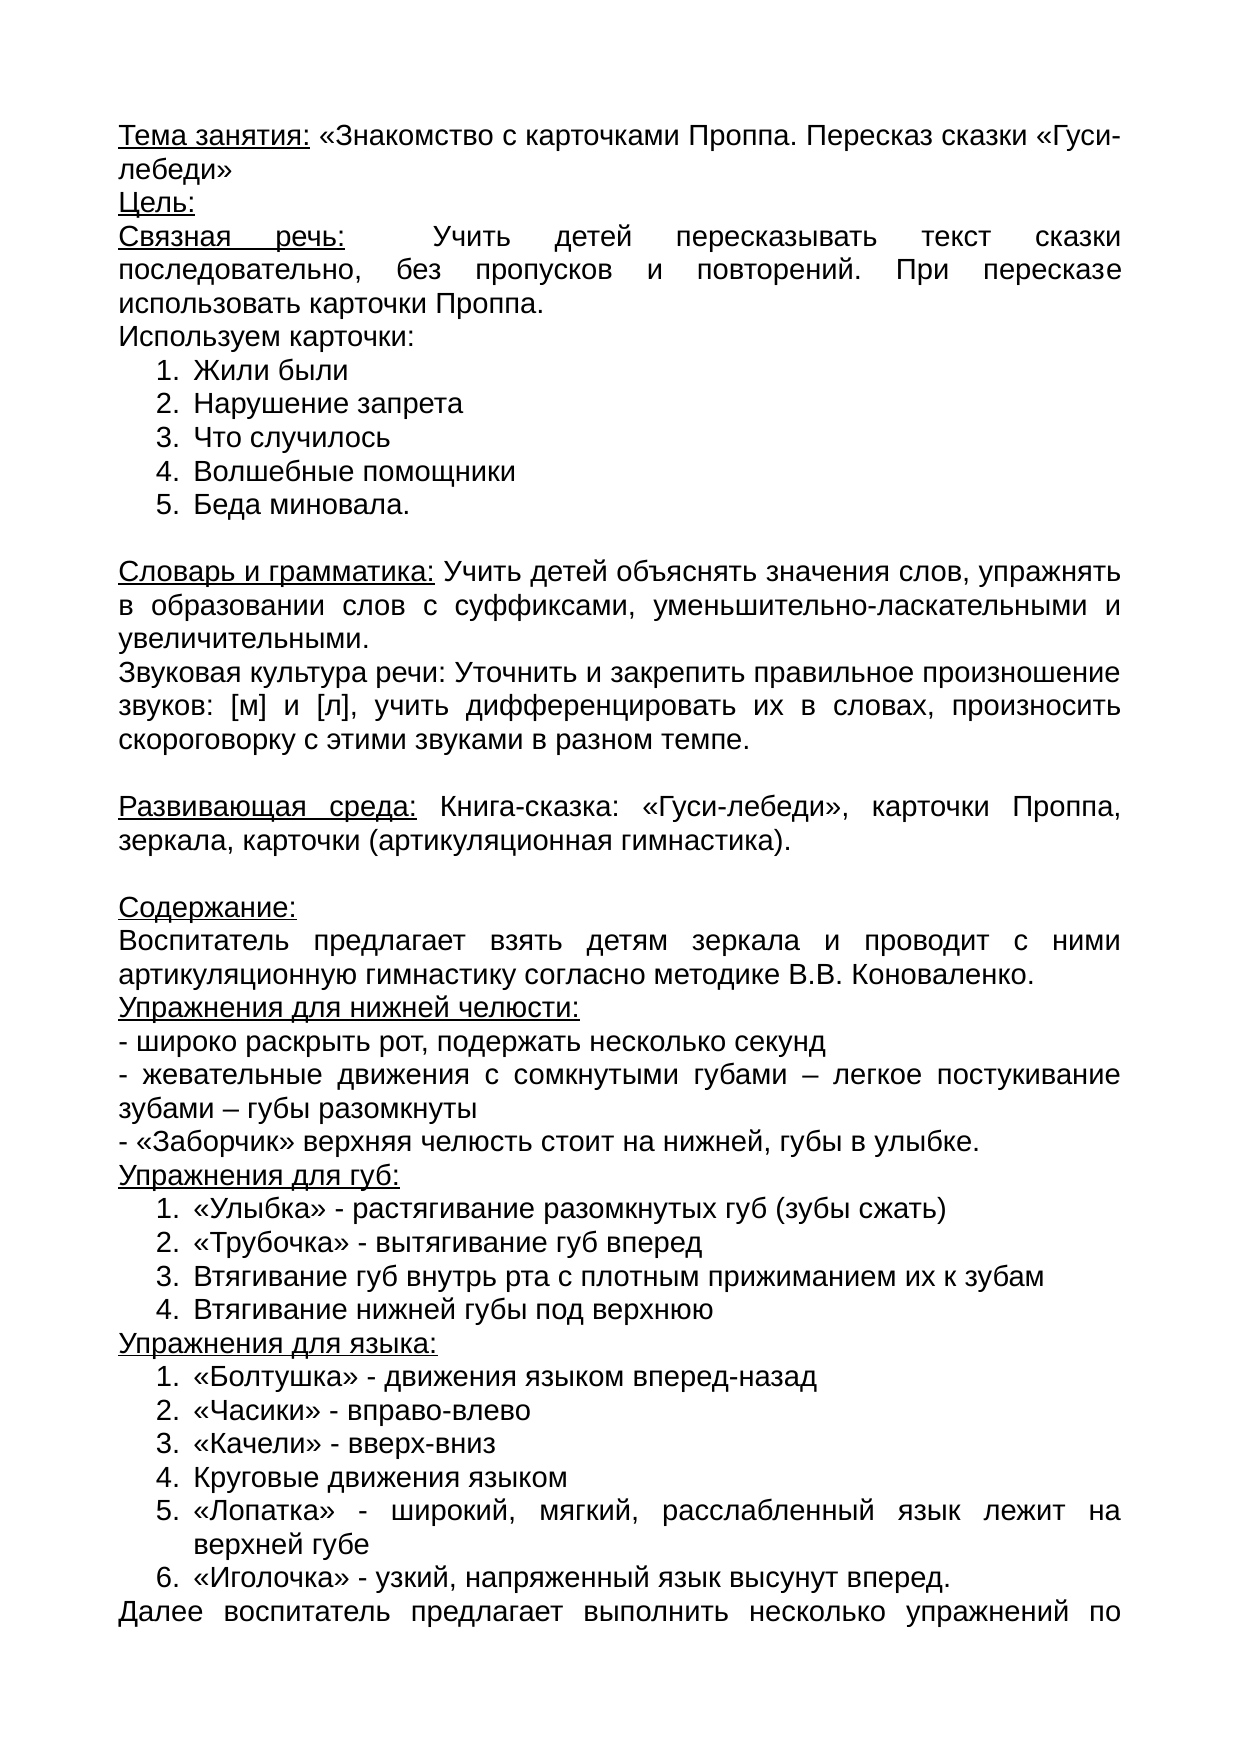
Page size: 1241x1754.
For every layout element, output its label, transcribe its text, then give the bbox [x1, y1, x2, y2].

list Круговые движения языком [156, 1460, 1122, 1493]
list - «Заборчик» верхняя челюсть стоит на нижней, губы в улыбке. [118, 1124, 1122, 1158]
list «Качели» - вверх-вниз [156, 1426, 1122, 1460]
list Упражнения для нижней челюсти: [118, 990, 1122, 1024]
list «Лопатка» - широкий, мягкий, расслабленный язык лежит на верхней губе [156, 1493, 1122, 1560]
list «Иголочка» - узкий, напряженный язык высунут вперед. [156, 1560, 1122, 1594]
list «Улыбка» - растягивание разомкнутых губ (зубы сжать) [156, 1191, 1122, 1225]
list Содержание: [118, 889, 1122, 923]
list Что случилось [156, 420, 1122, 453]
list «Болтушка» - движения языком вперед-назад [156, 1359, 1122, 1393]
list «Часики» - вправо-влево [156, 1393, 1122, 1426]
list Жили были [156, 353, 1122, 386]
text Используем карточки: [118, 319, 1122, 353]
list Волшебные помощники [156, 453, 1122, 487]
list «Трубочка» - вытягивание губ вперед [156, 1225, 1122, 1258]
list Нарушение запрета [156, 386, 1122, 420]
list Втягивание губ внутрь рта с плотным прижиманием их к зубам [156, 1258, 1122, 1292]
text Цель: [118, 185, 1122, 219]
list Воспитатель предлагает взять детям зеркала и проводит с ними артикуляционную гимнастику согласно методике В.В. Коноваленко. [118, 923, 1122, 990]
list Словарь и грамматика: Учить детей объяснять значения слов, упражнять в образовании слов с суффиксами, уменьшительно-ласкательными и увеличительными. [118, 554, 1122, 655]
text Далее воспитатель предлагает выполнить несколько упражнений по [118, 1594, 1122, 1627]
list - жевательные движения с сомкнутыми губами – легкое постукивание зубами – губы разомкнуты [118, 1057, 1122, 1124]
text Связная речь: Учить детей пересказывать текст сказки последовательно, без пропусков и повторений. При пересказе использовать карточки Проппа. [118, 219, 1122, 319]
text Тема занятия: «Знакомство с карточками Проппа. Пересказ сказки «Гуси-лебеди» [118, 118, 1122, 185]
list Втягивание нижней губы под верхнюю [156, 1292, 1122, 1326]
list - широко раскрыть рот, подержать несколько секунд [118, 1024, 1122, 1057]
text Упражнения для языка: [118, 1326, 1122, 1359]
list Упражнения для губ: [118, 1158, 1122, 1191]
list Звуковая культура речи: Уточнить и закрепить правильное произношение звуков: [м] и [л], учить дифференцировать их в словах, произносить скороговорку с этими звуками в разном темпе. [118, 655, 1122, 755]
list Беда миновала. [156, 487, 1122, 521]
list Развивающая среда: Книга-сказка: «Гуси-лебеди», карточки Проппа, зеркала, карточки (артикуляционная гимнастика). [118, 789, 1122, 856]
